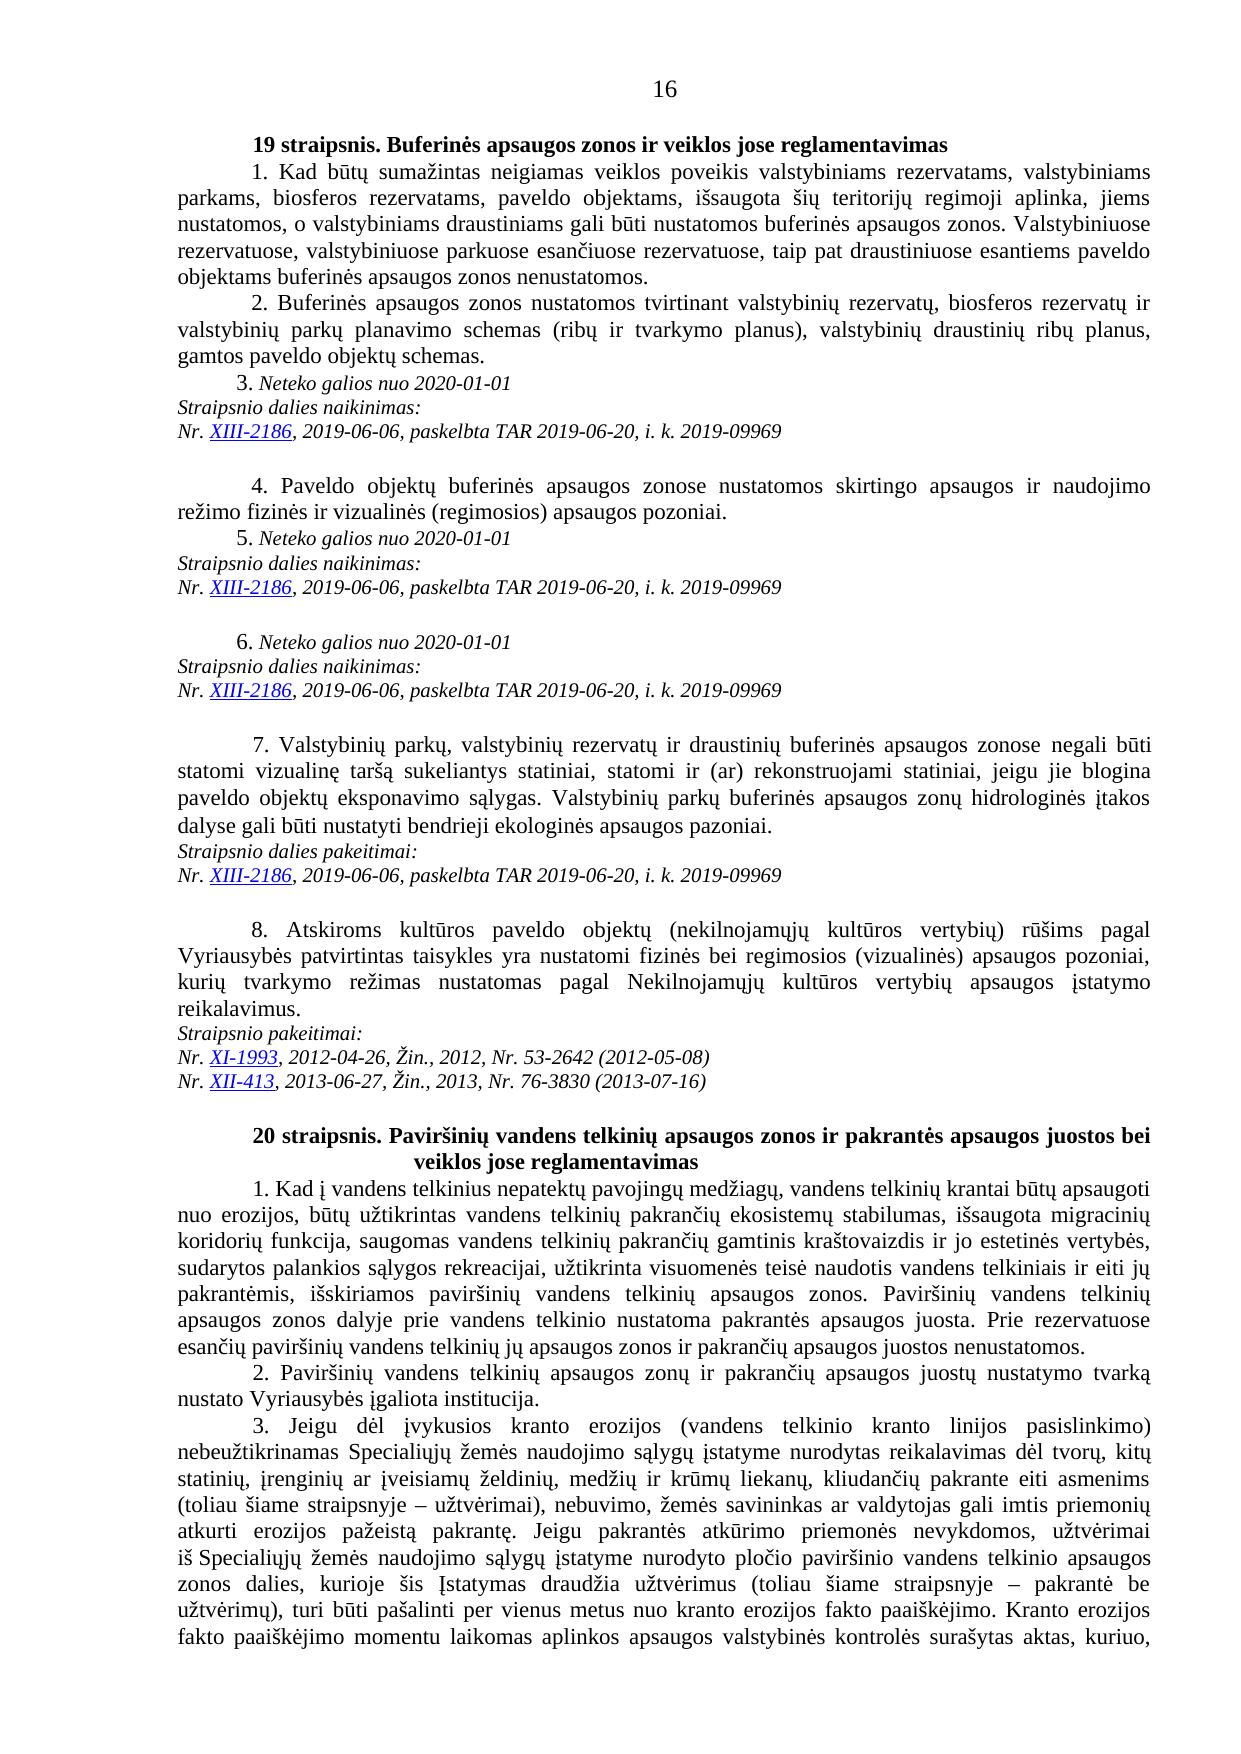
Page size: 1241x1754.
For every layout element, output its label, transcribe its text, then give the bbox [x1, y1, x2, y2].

text 3. Neteko galios nuo 2020-01-01 [177, 368, 1152, 395]
text 2. Buferinės apsaugos zonos nustatomos tvirtinant valstybinių rezervatų, biosferos rezervatų ir valstybinių parkų planavimo schemas (ribų ir tvarkymo planus), valstybinių draustinių ribų planus, gamtos paveldo objektų schemas. [177, 289, 1152, 368]
text Nr. XI-1993, 2012-04-26, Žin., 2012, Nr. 53-2642 (2012-05-08) [177, 1045, 1152, 1069]
text Nr. XIII-2186, 2019-06-06, paskelbta TAR 2019-06-20, i. k. 2019-09969 [177, 863, 1152, 887]
subtitle 19 straipsnis. Buferinės apsaugos zonos ir veiklos jose reglamentavimas [177, 131, 1152, 158]
text 2. Paviršinių vandens telkinių apsaugos zonų ir pakrančių apsaugos juostų nustatymo tvarką nustato Vyriausybės įgaliota institucija. [177, 1359, 1152, 1412]
text Nr. XIII-2186, 2019-06-06, paskelbta TAR 2019-06-20, i. k. 2019-09969 [177, 575, 1152, 599]
text 1. Kad būtų sumažintas neigiamas veiklos poveikis valstybiniams rezervatams, valstybiniams parkams, biosferos rezervatams, paveldo objektams, išsaugota šių teritorijų regimoji aplinka, jiems nustatomos, o valstybiniams draustiniams gali būti nustatomos buferinės apsaugos zonos. Valstybiniuose rezervatuose, valstybiniuose parkuose esančiuose rezervatuose, taip pat draustiniuose esantiems paveldo objektams buferinės apsaugos zonos nenustatomos. [177, 158, 1152, 289]
text Straipsnio dalies naikinimas: [177, 395, 1152, 419]
text Straipsnio pakeitimai: [177, 1021, 1152, 1045]
text 7. Valstybinių parkų, valstybinių rezervatų ir draustinių buferinės apsaugos zonose negali būti statomi vizualinę taršą sukeliantys statiniai, statomi ir (ar) rekonstruojami statiniai, jeigu jie blogina paveldo objektų eksponavimo sąlygas. Valstybinių parkų buferinės apsaugos zonų hidrologinės įtakos dalyse gali būti nustatyti bendrieji ekologinės apsaugos pazoniai. [177, 731, 1152, 839]
text 3. Jeigu dėl įvykusios kranto erozijos (vandens telkinio kranto linijos pasislinkimo) nebeužtikrinamas Specialiųjų žemės naudojimo sąlygų įstatyme nurodytas reikalavimas dėl tvorų, kitų statinių, įrenginių ar įveisiamų želdinių, medžių ir krūmų liekanų, kliudančių pakrante eiti asmenims (toliau šiame straipsnyje – užtvėrimai), nebuvimo, žemės savininkas ar valdytojas gali imtis priemonių atkurti erozijos pažeistą pakrantę. Jeigu pakrantės atkūrimo priemonės nevykdomos, užtvėrimai iš Specialiųjų žemės naudojimo sąlygų įstatyme nurodyto pločio paviršinio vandens telkinio apsaugos zonos dalies, kurioje šis Įstatymas draudžia užtvėrimus (toliau šiame straipsnyje – pakrantė be užtvėrimų), turi būti pašalinti per vienus metus nuo kranto erozijos fakto paaiškėjimo. Kranto erozijos fakto paaiškėjimo momentu laikomas aplinkos apsaugos valstybinės kontrolės surašytas aktas, kuriuo, [177, 1412, 1152, 1649]
text Straipsnio dalies pakeitimai: [177, 839, 1152, 863]
text 20 straipsnis. Paviršinių vandens telkinių apsaugos zonos ir pakrantės apsaugos juostos bei veiklos jose reglamentavimas [252, 1122, 1152, 1175]
text Nr. XII-413, 2013-06-27, Žin., 2013, Nr. 76-3830 (2013-07-16) [177, 1069, 1152, 1093]
text 8. Atskiroms kultūros paveldo objektų (nekilnojamųjų kultūros vertybių) rūšims pagal Vyriausybės patvirtintas taisykles yra nustatomi fizinės bei regimosios (vizualinės) apsaugos pozoniai, kurių tvarkymo režimas nustatomas pagal Nekilnojamųjų kultūros vertybių apsaugos įstatymo reikalavimus. [177, 916, 1152, 1021]
text Straipsnio dalies naikinimas: [177, 654, 1152, 678]
text Straipsnio dalies naikinimas: [177, 551, 1152, 575]
text 5. Neteko galios nuo 2020-01-01 [177, 524, 1152, 551]
text 4. Paveldo objektų buferinės apsaugos zonose nustatomos skirtingo apsaugos ir naudojimo režimo fizinės ir vizualinės (regimosios) apsaugos pozoniai. [177, 472, 1152, 524]
text 6. Neteko galios nuo 2020-01-01 [177, 628, 1152, 654]
text Nr. XIII-2186, 2019-06-06, paskelbta TAR 2019-06-20, i. k. 2019-09969 [177, 419, 1152, 443]
text 1. Kad į vandens telkinius nepatektų pavojingų medžiagų, vandens telkinių krantai būtų apsaugoti nuo erozijos, būtų užtikrintas vandens telkinių pakrančių ekosistemų stabilumas, išsaugota migracinių koridorių funkcija, saugomas vandens telkinių pakrančių gamtinis kraštovaizdis ir jo estetinės vertybės, sudarytos palankios sąlygos rekreacijai, užtikrinta visuomenės teisė naudotis vandens telkiniais ir eiti jų pakrantėmis, išskiriamos paviršinių vandens telkinių apsaugos zonos. Paviršinių vandens telkinių apsaugos zonos dalyje prie vandens telkinio nustatoma pakrantės apsaugos juosta. Prie rezervatuose esančių paviršinių vandens telkinių jų apsaugos zonos ir pakrančių apsaugos juostos nenustatomos. [177, 1175, 1152, 1359]
text Nr. XIII-2186, 2019-06-06, paskelbta TAR 2019-06-20, i. k. 2019-09969 [177, 678, 1152, 702]
